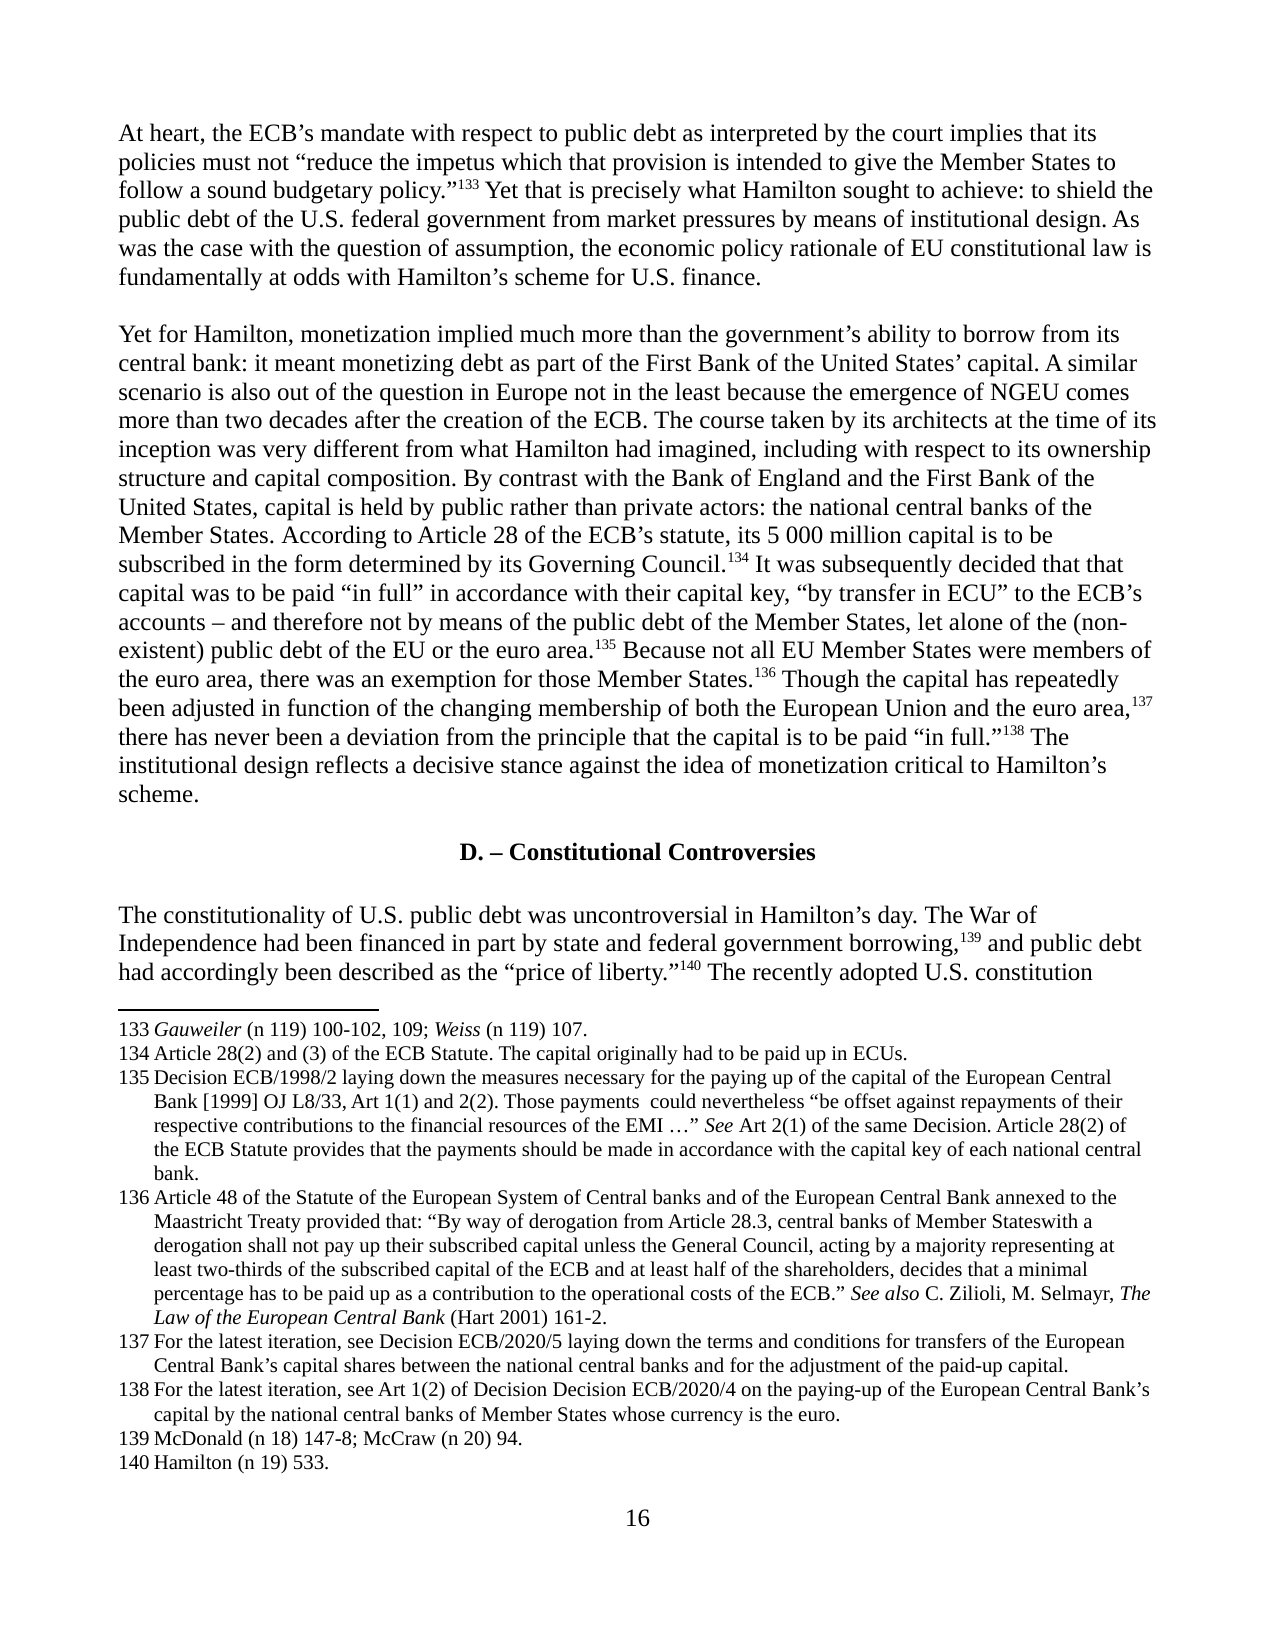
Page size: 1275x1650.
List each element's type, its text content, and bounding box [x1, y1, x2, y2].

text At heart, the ECB’s mandate with respect to public debt as interpreted by the court implies that its policies must not “reduce the impetus which that provision is intended to give the Member States to follow a sound budgetary policy.” Yet that is precisely what Hamilton sought to achieve: to shield the public debt of the U.S. federal government from market pressures by means of institutional design. As was the case with the question of assumption, the economic policy rationale of EU constitutional law is fundamentally at odds with Hamilton’s scheme for U.S. finance. [118, 118, 1157, 291]
text Article 48 of the Statute of the European System of Central banks and of the European Central Bank annexed to the Maastricht Treaty provided that: “By way of derogation from Article 28.3, central banks of Member Stateswith a derogation shall not pay up their subscribed capital unless the General Council, acting by a majority representing at least two-thirds of the subscribed capital of the ECB and at least half of the shareholders, decides that a minimal percentage has to be paid up as a contribution to the operational costs of the ECB.” See also C. Zilioli, M. Selmayr, The Law of the European Central Bank (Hart 2001) 161-2. [118, 1185, 1157, 1329]
text For the latest iteration, see Art 1(2) of Decision Decision ECB/2020/4 on the paying-up of the European Central Bank’s capital by the national central banks of Member States whose currency is the euro. [118, 1377, 1157, 1426]
text Decision ECB/1998/2 laying down the measures necessary for the paying up of the capital of the European Central Bank [1999] OJ L8/33, Art 1(1) and 2(2). Those payments could nevertheless “be offset against repayments of their respective contributions to the financial resources of the EMI …” See Art 2(1) of the same Decision. Article 28(2) of the ECB Statute provides that the payments should be made in accordance with the capital key of each national central bank. [118, 1064, 1157, 1185]
text D. – Constitutional Controversies [118, 837, 1157, 866]
text McDonald (n 18) 147-8; McCraw (n 20) 94. [118, 1426, 1157, 1449]
text Article 28(2) and (3) of the ECB Statute. The capital originally had to be paid up in ECUs. [118, 1041, 1157, 1064]
text Yet for Hamilton, monetization implied much more than the government’s ability to borrow from its central bank: it meant monetizing debt as part of the First Bank of the United States’ capital. A similar scenario is also out of the question in Europe not in the least because the emergence of NGEU comes more than two decades after the creation of the ECB. The course taken by its architects at the time of its inception was very different from what Hamilton had imagined, including with respect to its ownership structure and capital composition. By contrast with the Bank of England and the First Bank of the United States, capital is held by public rather than private actors: the national central banks of the Member States. According to Article 28 of the ECB’s statute, its 5 000 million capital is to be subscribed in the form determined by its Governing Council. It was subsequently decided that that capital was to be paid “in full” in accordance with their capital key, “by transfer in ECU” to the ECB’s accounts – and therefore not by means of the public debt of the Member States, let alone of the (non-existent) public debt of the EU or the euro area. Because not all EU Member States were members of the euro area, there was an exemption for those Member States. Though the capital has repeatedly been adjusted in function of the changing membership of both the European Union and the euro area, there has never been a deviation from the principle that the capital is to be paid “in full.” The institutional design reflects a decisive stance against the idea of monetization critical to Hamilton’s scheme. [118, 319, 1157, 808]
text Gauweiler (n 119) 100-102, 109; Weiss (n 119) 107. [118, 1016, 1157, 1041]
text The constitutionality of U.S. public debt was uncontroversial in Hamilton’s day. The War of Independence had been financed in part by state and federal government borrowing, and public debt had accordingly been described as the “price of liberty.” The recently adopted U.S. constitution [118, 900, 1157, 986]
text For the latest iteration, see Decision ECB/2020/5 laying down the terms and conditions for transfers of the European Central Bank’s capital shares between the national central banks and for the adjustment of the paid-up capital. [118, 1329, 1157, 1377]
text Hamilton (n 19) 533. [118, 1449, 1157, 1474]
